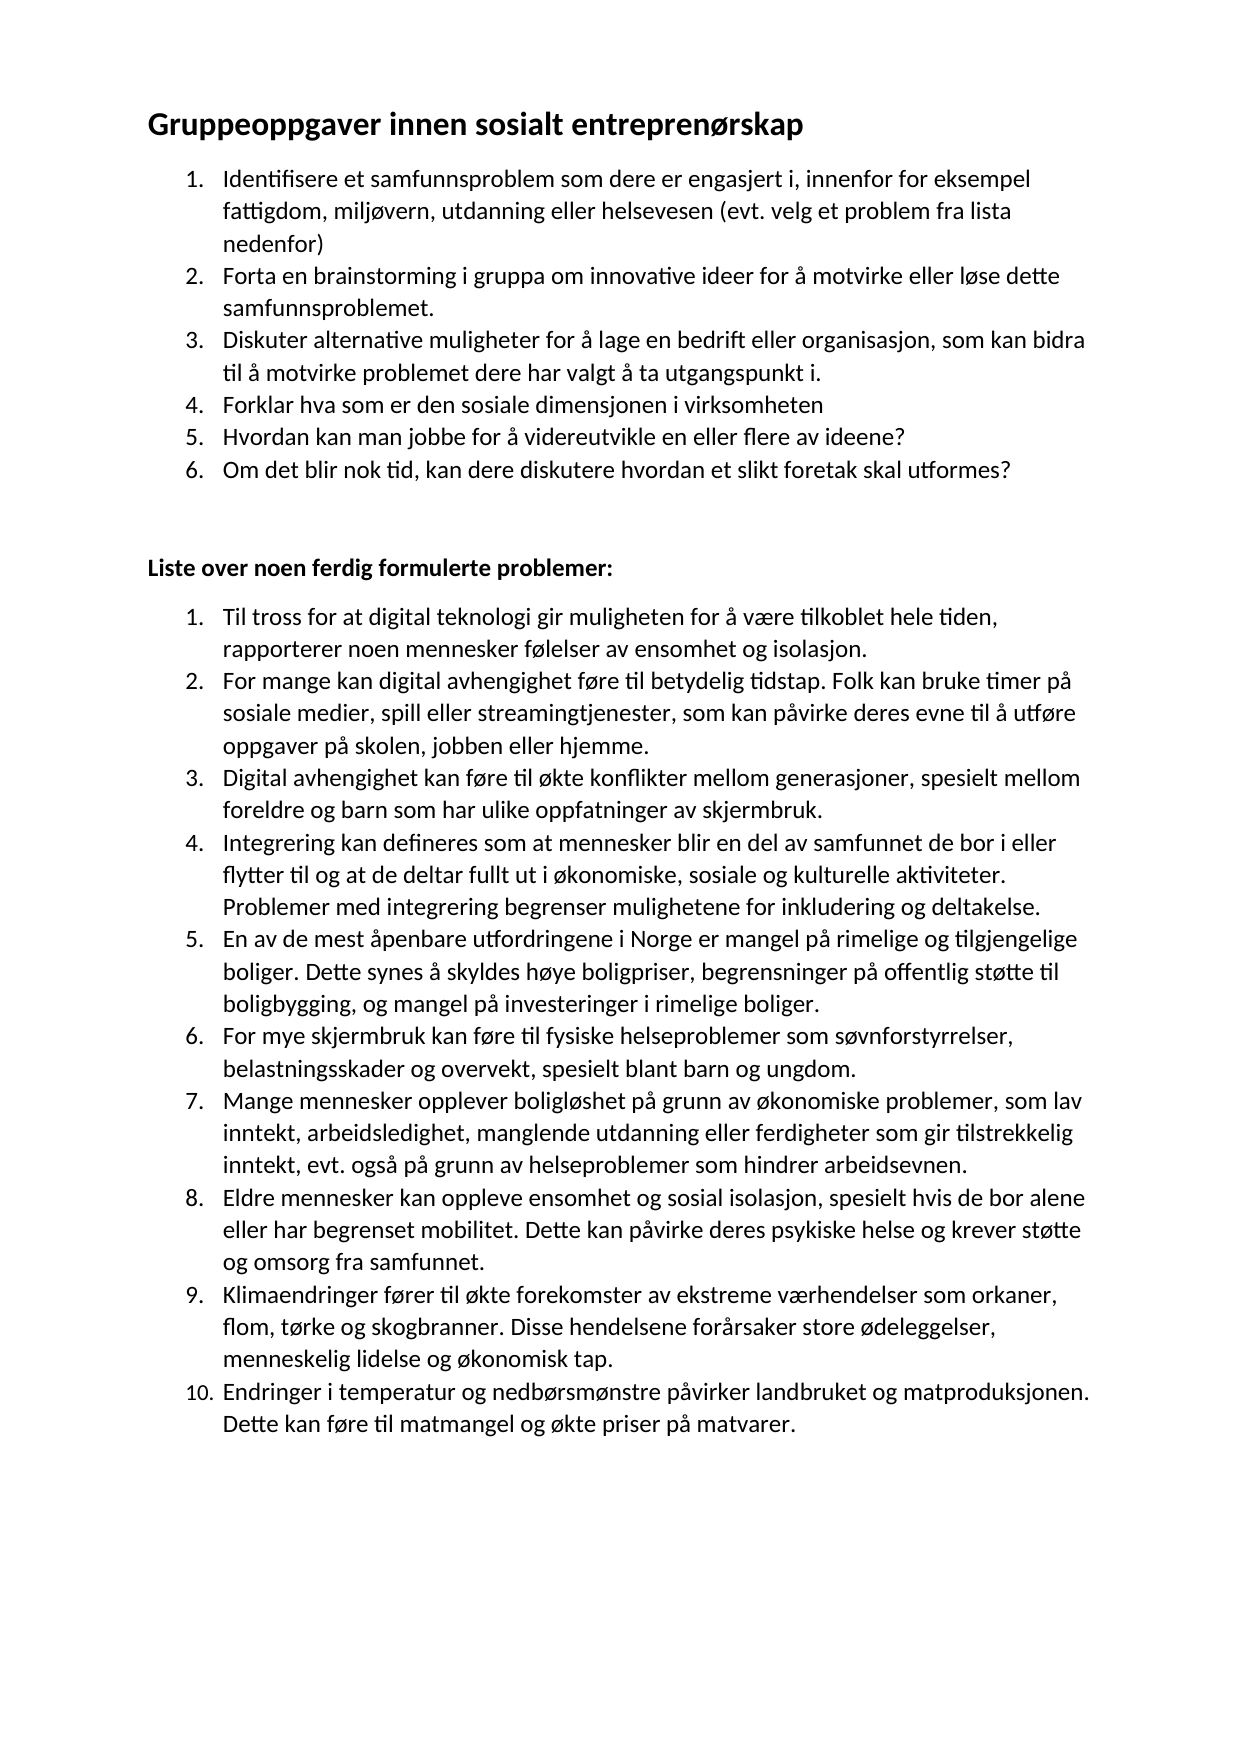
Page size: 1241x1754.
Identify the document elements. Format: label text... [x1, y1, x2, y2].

list Mange mennesker opplever boligløshet på grunn av økonomiske problemer, som lav inntekt, arbeidsledighet, manglende utdanning eller ferdigheter som gir tilstrekkelig inntekt, evt. også på grunn av helseproblemer som hindrer arbeidsevnen. [185, 1085, 1093, 1180]
list Eldre mennesker kan oppleve ensomhet og sosial isolasjon, spesielt hvis de bor alene eller har begrenset mobilitet. Dette kan påvirke deres psykiske helse og krever støtte og omsorg fra samfunnet. [185, 1182, 1093, 1277]
list Digital avhengighet kan føre til økte konflikter mellom generasjoner, spesielt mellom foreldre og barn som har ulike oppfatninger av skjermbruk. [185, 762, 1093, 825]
list Hvordan kan man jobbe for å videreutvikle en eller flere av ideene? [185, 422, 1093, 452]
text Gruppeoppgaver innen sosialt entreprenørskap [148, 103, 1093, 144]
list Til tross for at digital teknologi gir muligheten for å være tilkoblet hele tiden, rapporterer noen mennesker følelser av ensomhet og isolasjon. [185, 601, 1093, 663]
list Forklar hva som er den sosiale dimensjonen i virksomheten [185, 389, 1093, 420]
list Om det blir nok tid, kan dere diskutere hvordan et slikt foretak skal utformes? [185, 454, 1093, 484]
list For mye skjermbruk kan føre til fysiske helseproblemer som søvnforstyrrelser, belastningsskader og overvekt, spesielt blant barn og ungdom. [185, 1021, 1093, 1083]
list For mange kan digital avhengighet føre til betydelig tidstap. Folk kan bruke timer på sosiale medier, spill eller streamingtjenester, som kan påvirke deres evne til å utføre oppgaver på skolen, jobben eller hjemme. [185, 665, 1093, 760]
list Klimaendringer fører til økte forekomster av ekstreme værhendelser som orkaner, flom, tørke og skogbranner. Disse hendelsene forårsaker store ødeleggelser, menneskelig lidelse og økonomisk tap. [185, 1279, 1093, 1374]
list Diskuter alternative muligheter for å lage en bedrift eller organisasjon, som kan bidra til å motvirke problemet dere har valgt å ta utgangspunkt i. [185, 325, 1093, 387]
list Identifisere et samfunnsproblem som dere er engasjert i, innenfor for eksempel fattigdom, miljøvern, utdanning eller helsevesen (evt. velg et problem fra lista nedenfor) [185, 163, 1093, 258]
text Liste over noen ferdig formulerte problemer: [148, 552, 1093, 582]
list En av de mest åpenbare utfordringene i Norge er mangel på rimelige og tilgjengelige boliger. Dette synes å skyldes høye boligpriser, begrensninger på offentlig støtte til boligbygging, og mangel på investeringer i rimelige boliger. [185, 924, 1093, 1019]
list Endringer i temperatur og nedbørsmønstre påvirker landbruket og matproduksjonen. Dette kan føre til matmangel og økte priser på matvarer. [185, 1376, 1093, 1438]
list Forta en brainstorming i gruppa om innovative ideer for å motvirke eller løse dette samfunnsproblemet. [185, 260, 1093, 323]
list Integrering kan defineres som at mennesker blir en del av samfunnet de bor i eller flytter til og at de deltar fullt ut i økonomiske, sosiale og kulturelle aktiviteter. Problemer med integrering begrenser mulighetene for inkludering og deltakelse. [185, 827, 1093, 922]
